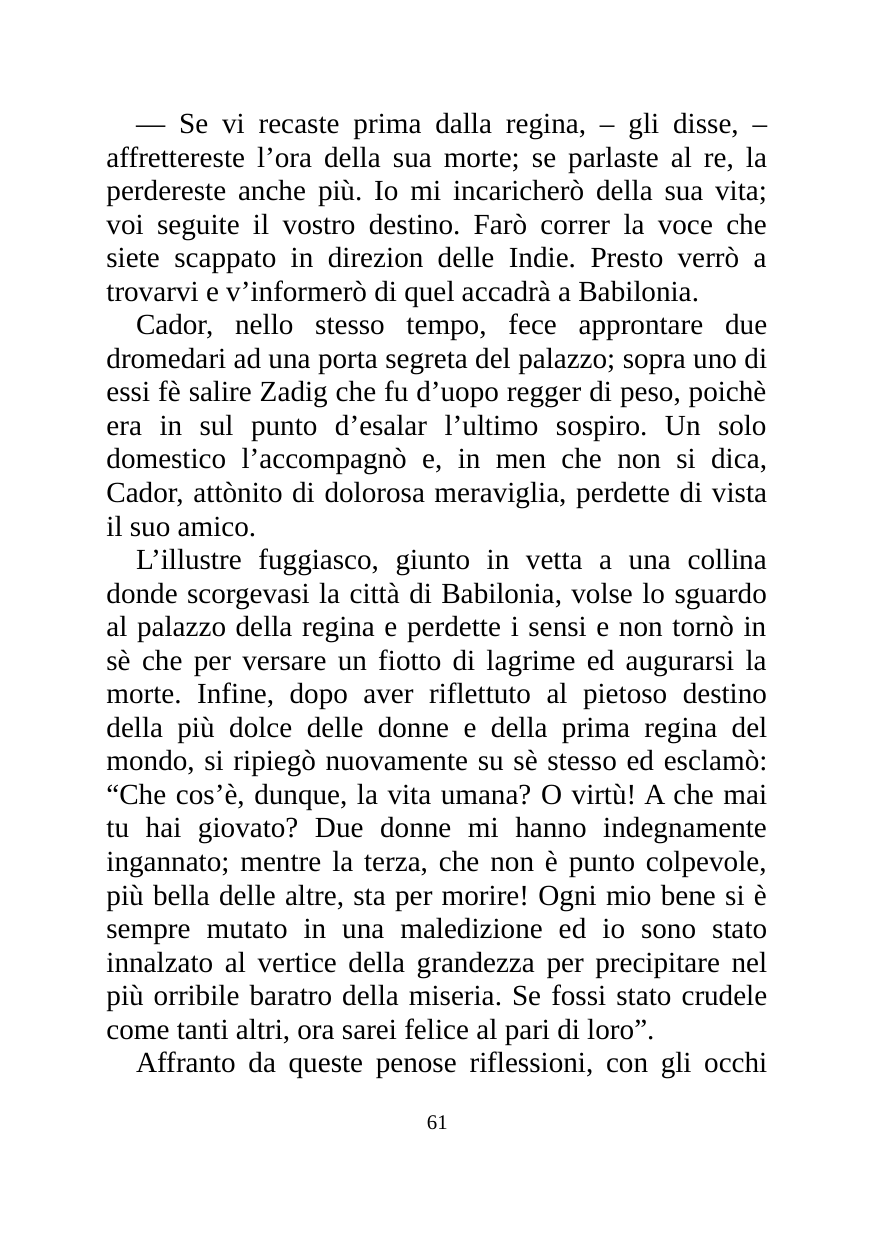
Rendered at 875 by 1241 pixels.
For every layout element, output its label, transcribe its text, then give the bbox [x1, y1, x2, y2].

text — Se vi recaste prima dalla regina, – gli disse, – affrettereste l’ora della sua morte; se parlaste al re, la perdereste anche più. Io mi incaricherò della sua vita; voi seguite il vostro destino. Farò correr la voce che siete scappato in direzion delle Indie. Presto verrò a trovarvi e v’informerò di quel accadrà a Babilonia. [106, 106, 768, 307]
text Affranto da queste penose riflessioni, con gli occhi [106, 1045, 768, 1079]
text Cador, nello stesso tempo, fece approntare due dromedari ad una porta segreta del palazzo; sopra uno di essi fè salire Zadig che fu d’uopo regger di peso, poichè era in sul punto d’esalar l’ultimo sospiro. Un solo domestico l’accompagnò e, in men che non si dica, Cador, attònito di dolorosa meraviglia, perdette di vista il suo amico. [106, 307, 768, 542]
text L’illustre fuggiasco, giunto in vetta a una collina donde scorgevasi la città di Babilonia, volse lo sguardo al palazzo della regina e perdette i sensi e non tornò in sè che per versare un fiotto di lagrime ed augurarsi la morte. Infine, dopo aver riflettuto al pietoso destino della più dolce delle donne e della prima regina del mondo, si ripiegò nuovamente su sè stesso ed esclamò: “Che cos’è, dunque, la vita umana? O virtù! A che mai tu hai giovato? Due donne mi hanno indegnamente ingannato; mentre la terza, che non è punto colpevole, più bella delle altre, sta per morire! Ogni mio bene si è sempre mutato in una maledizione ed io sono stato innalzato al vertice della grandezza per precipitare nel più orribile baratro della miseria. Se fossi stato crudele come tanti altri, ora sarei felice al pari di loro”. [106, 542, 768, 1045]
